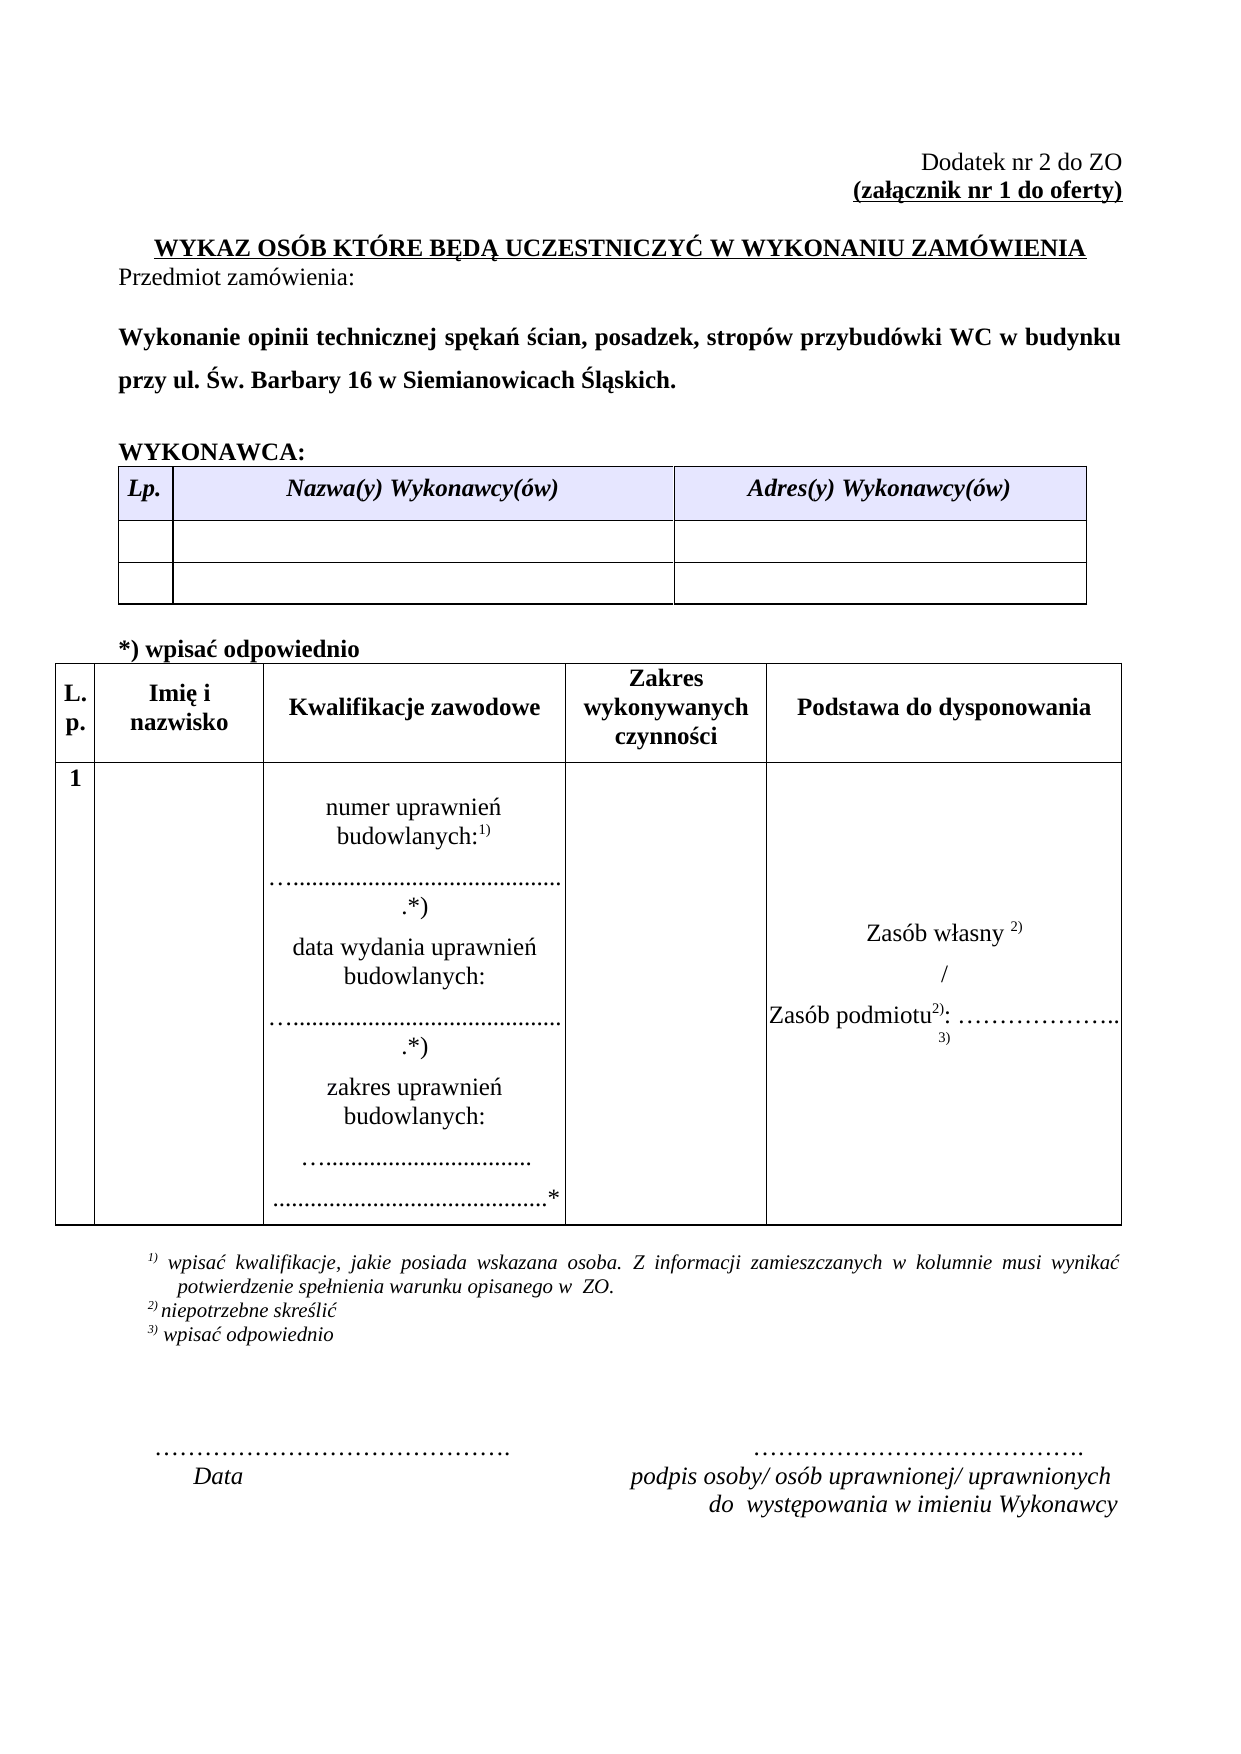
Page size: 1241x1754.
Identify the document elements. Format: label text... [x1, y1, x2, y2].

text (załącznik nr 1 do oferty) [118, 176, 1122, 204]
text *) wpisać odpowiednio [118, 634, 1122, 662]
table_header Podstawa do dysponowania [767, 664, 1121, 762]
table_cell [675, 563, 1086, 603]
table_cell numer uprawnień budowlanych:1) …............................................*) data wydania uprawnień budowlanych: …............................................*) zakres uprawnień budowlanych: …................................. ............................................* [264, 763, 565, 1224]
table_cell [174, 521, 673, 562]
table_header Kwalifikacje zawodowe [264, 664, 565, 762]
table_header Lp. [119, 467, 172, 520]
table_cell [119, 521, 172, 562]
table_cell [119, 563, 172, 603]
table_cell [95, 763, 263, 1224]
text Przedmiot zamówienia: [118, 262, 1122, 291]
text Data podpis osoby/ osób uprawnionej/ uprawnionych do występowania w imieniu Wykonawcy [118, 1461, 1122, 1518]
table_header Adres(y) Wykonawcy(ów) [675, 467, 1086, 520]
table_cell Zasób własny 2) / Zasób podmiotu2): ……………….. 3) [767, 763, 1121, 1224]
table_cell [675, 521, 1086, 562]
table_header Zakres wykonywanych czynności [566, 664, 766, 762]
table_cell [566, 763, 766, 1224]
text WYKONAWCA: [118, 437, 1122, 466]
table_header Nazwa(y) Wykonawcy(ów) [174, 467, 673, 520]
table_header L.p. [56, 664, 94, 762]
table_header Imię i nazwisko [95, 664, 263, 762]
text 1) wpisać kwalifikacje, jakie posiada wskazana osoba. Z informacji zamieszczanych w kolumnie musi wynikać potwierdzenie spełnienia warunku opisanego w ZO. [148, 1249, 1122, 1298]
text Dodatek nr 2 do ZO [118, 147, 1122, 176]
table_cell [174, 563, 673, 603]
table_cell 1 [56, 763, 94, 1224]
text 2) niepotrzebne skreślić [148, 1298, 1122, 1322]
text 3) wpisać odpowiednio [148, 1322, 1122, 1346]
text WYKAZ OSÓB KTÓRE BĘDĄ UCZESTNICZYĆ W WYKONANIU ZAMÓWIENIA [118, 233, 1122, 262]
list Wykonanie opinii technicznej spękań ścian, posadzek, stropów przybudówki WC w budynku przy ul. Św. Barbary 16 w Siemianowicach Śląskich. [118, 322, 1122, 394]
text ……………………………………. …………………………………. [148, 1432, 1122, 1461]
